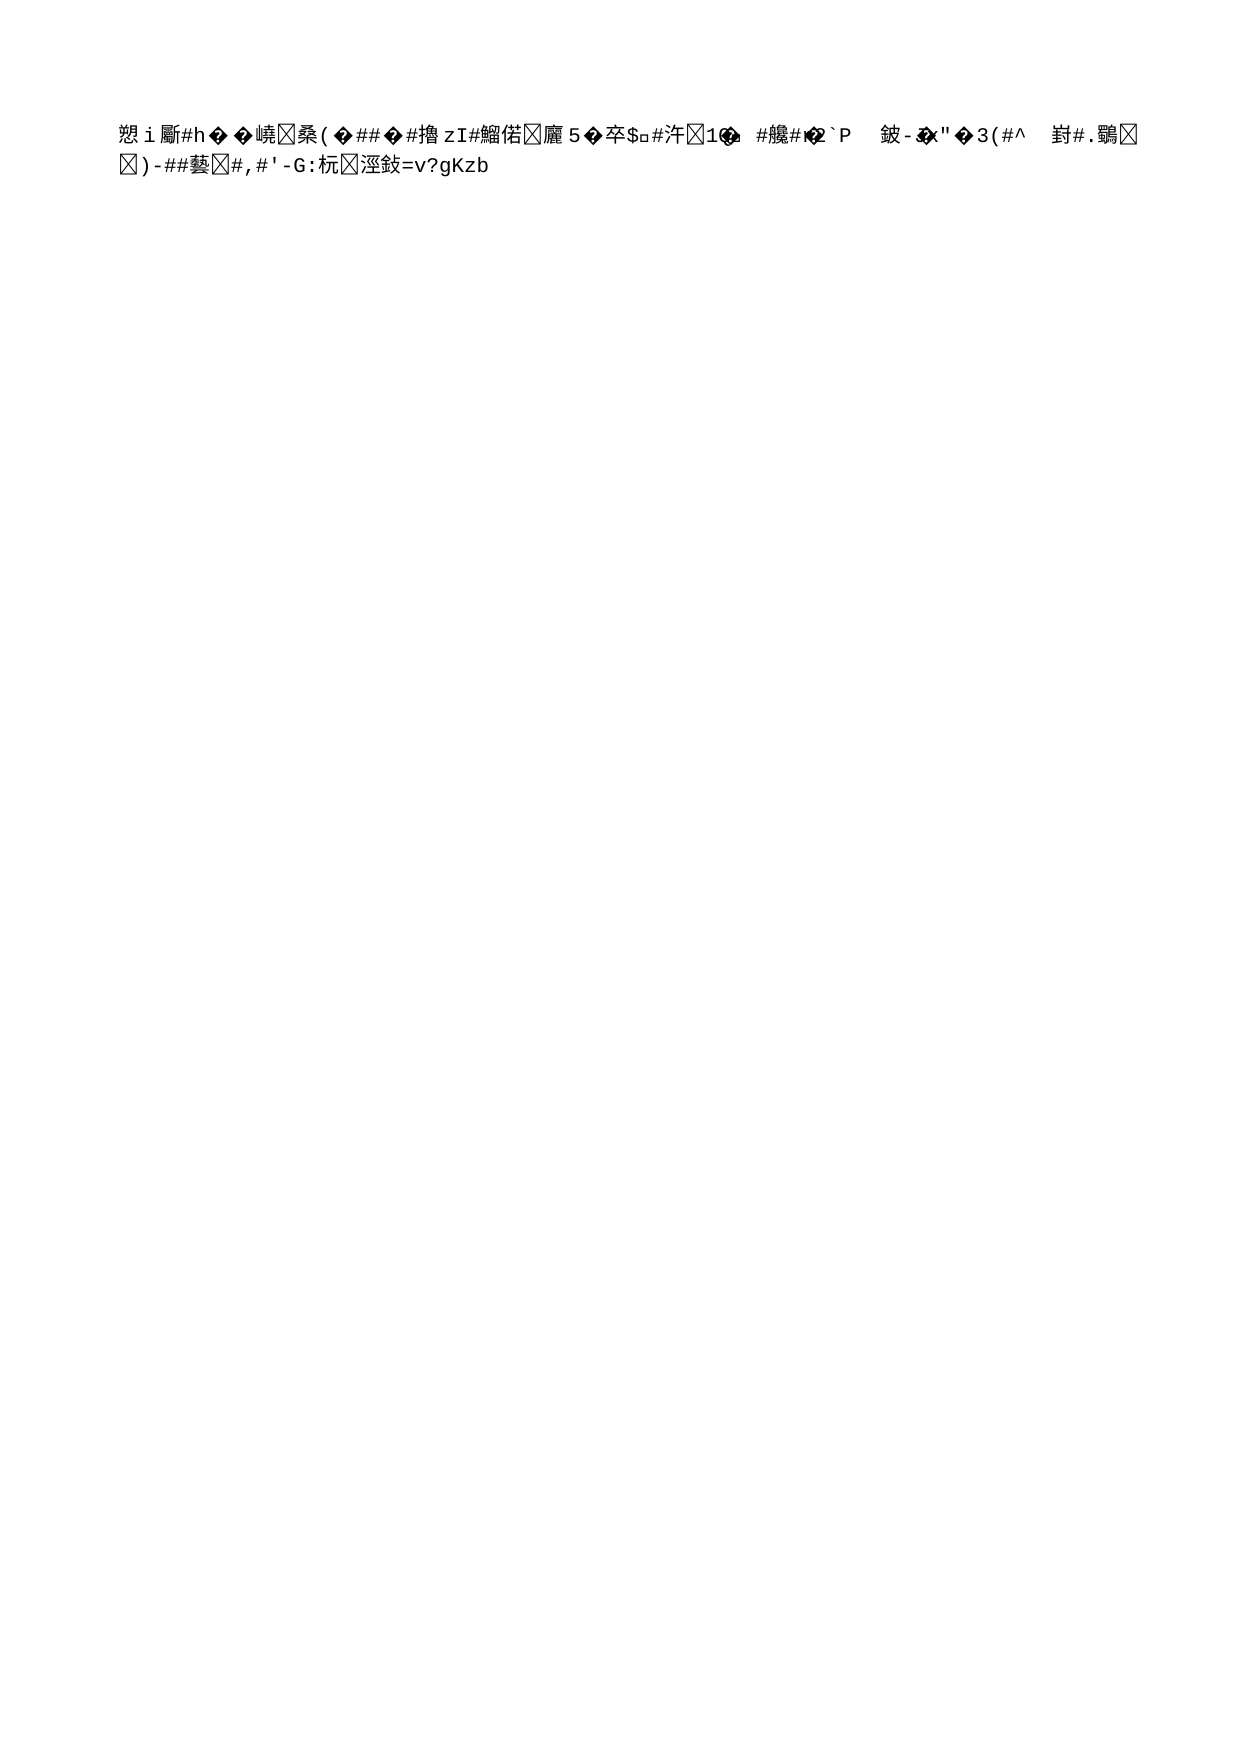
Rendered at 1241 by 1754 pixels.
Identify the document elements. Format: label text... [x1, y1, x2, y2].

text 愬i斸#h��嶢桑(�##�#擼zI#鰡偌�廲5�卒$#汻�1Q�#艬#�r2`P鈹-Jx"��3(#^崶#.鸀�)-##藝�#,#'-G:杬�涇鈙=v?gKzb [118, 118, 1122, 179]
